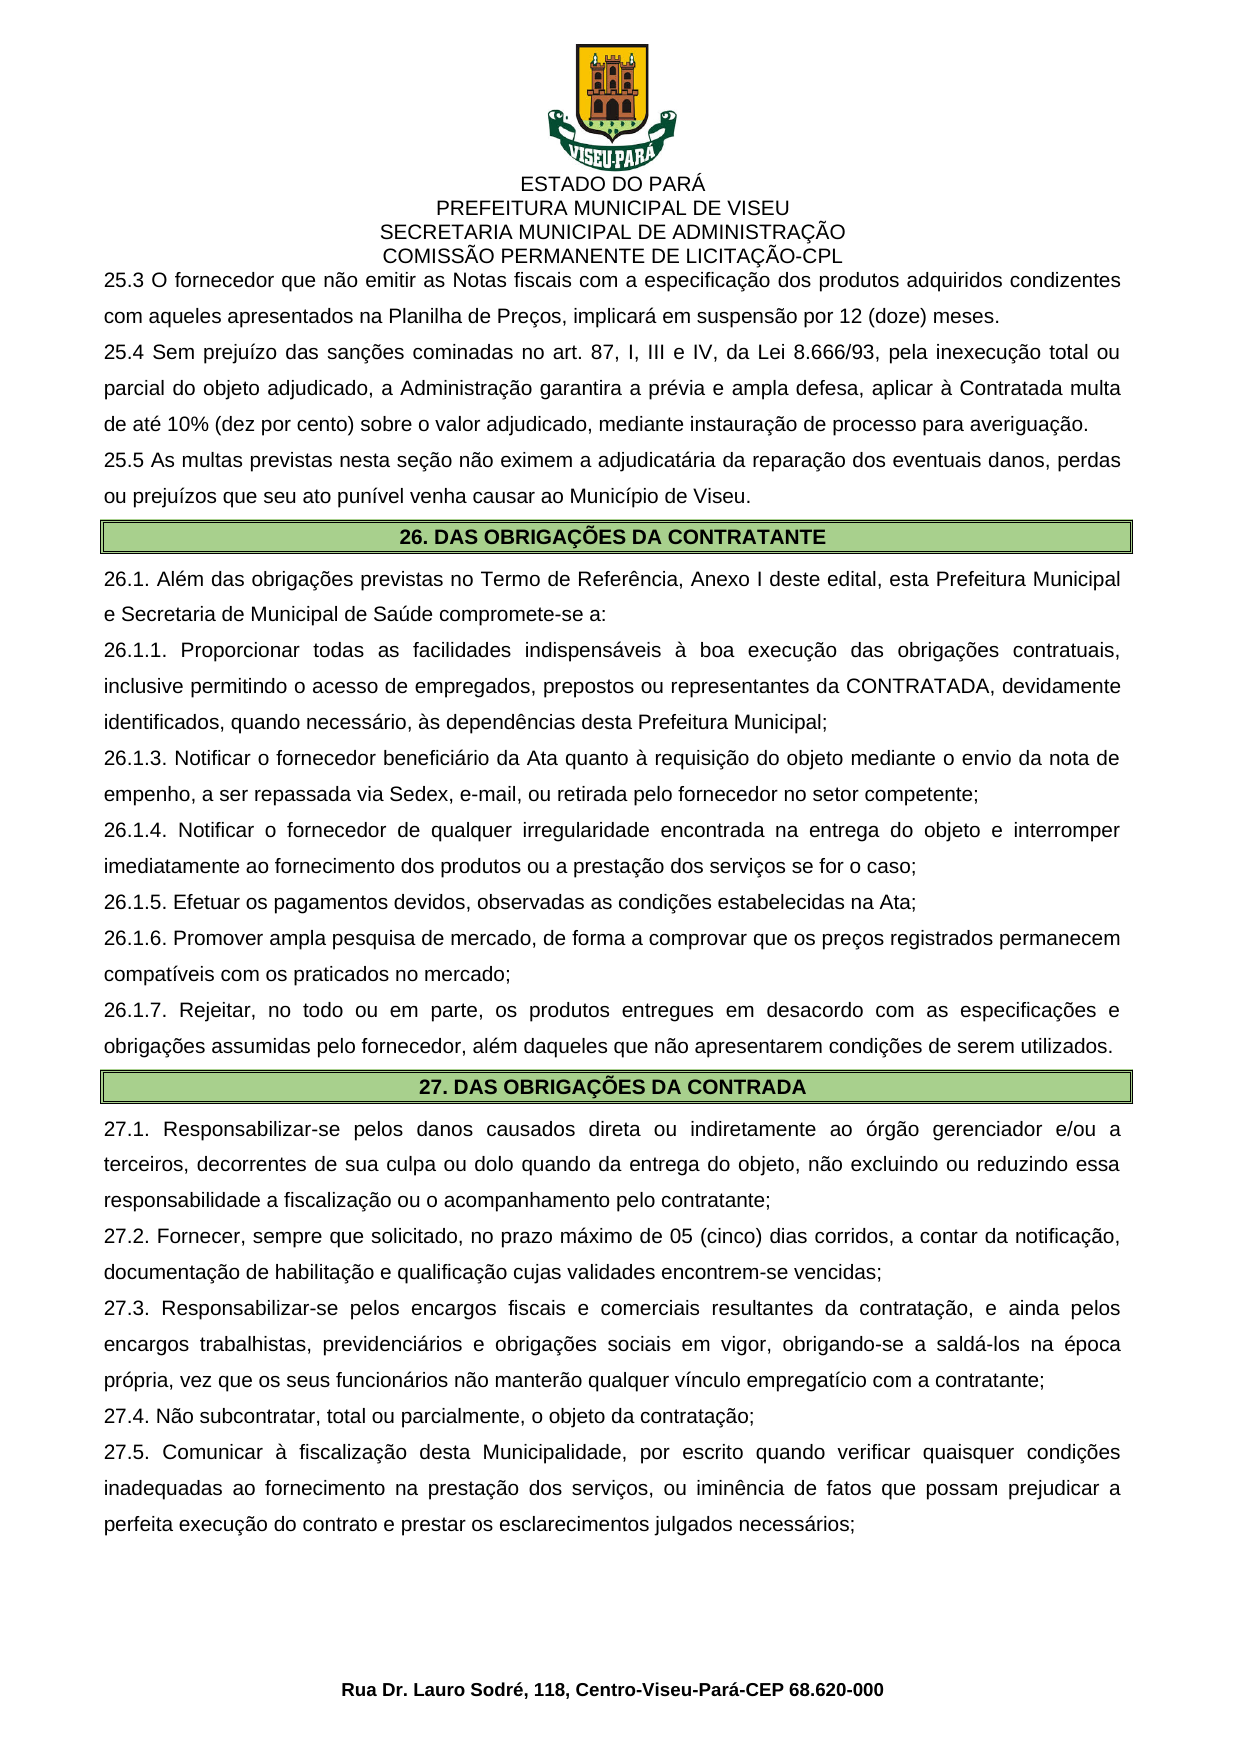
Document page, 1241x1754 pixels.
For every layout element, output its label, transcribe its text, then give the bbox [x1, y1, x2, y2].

text 26.1.3. Notificar o fornecedor beneficiário da Ata quanto à requisição do objeto mediante o envio da nota de empenho, a ser repassada via Sedex, e-mail, ou retirada pelo fornecedor no setor competente; [103, 746, 1122, 806]
text 26.1.6. Promover ampla pesquisa de mercado, de forma a comprovar que os preços registrados permanecem compatíveis com os praticados no mercado; [103, 926, 1122, 986]
text 25.5 As multas previstas nesta seção não eximem a adjudicatária da reparação dos eventuais danos, perdas ou prejuízos que seu ato punível venha causar ao Município de Viseu. [103, 448, 1122, 507]
text 26.1.5. Efetuar os pagamentos devidos, observadas as condições estabelecidas na Ata; [103, 890, 1122, 914]
text 25.3 O fornecedor que não emitir as Notas fiscais com a especificação dos produtos adquiridos condizentes com aqueles apresentados na Planilha de Preços, implicará em suspensão por 12 (doze) meses. [103, 268, 1122, 328]
text 27.5. Comunicar à fiscalização desta Municipalidade, por escrito quando verificar quaisquer condições inadequadas ao fornecimento na prestação dos serviços, ou iminência de fatos que possam prejudicar a perfeita execução do contrato e prestar os esclarecimentos julgados necessários; [103, 1440, 1122, 1536]
text 27. DAS OBRIGAÇÕES DA CONTRADA [104, 1073, 1130, 1101]
text 25.4 Sem prejuízo das sanções cominadas no art. 87, I, III e IV, da Lei 8.666/93, pela inexecução total ou parcial do objeto adjudicado, a Administração garantira a prévia e ampla defesa, aplicar à Contratada multa de até 10% (dez por cento) sobre o valor adjudicado, mediante instauração de processo para averiguação. [103, 340, 1122, 436]
text 27.1. Responsabilizar-se pelos danos causados direta ou indiretamente ao órgão gerenciador e/ou a terceiros, decorrentes de sua culpa ou dolo quando da entrega do objeto, não excluindo ou reduzindo essa responsabilidade a fiscalização ou o acompanhamento pelo contratante; [103, 1116, 1122, 1212]
text 27.4. Não subcontratar, total ou parcialmente, o objeto da contratação; [103, 1404, 1122, 1428]
text 26.1.1. Proporcionar todas as facilidades indispensáveis à boa execução das obrigações contratuais, inclusive permitindo o acesso de empregados, prepostos ou representantes da CONTRATADA, devidamente identificados, quando necessário, às dependências desta Prefeitura Municipal; [103, 638, 1122, 734]
text 27.2. Fornecer, sempre que solicitado, no prazo máximo de 05 (cinco) dias corridos, a contar da notificação, documentação de habilitação e qualificação cujas validades encontrem-se vencidas; [103, 1224, 1122, 1284]
picture [547, 44, 678, 172]
text 27.3. Responsabilizar-se pelos encargos fiscais e comerciais resultantes da contratação, e ainda pelos encargos trabalhistas, previdenciários e obrigações sociais em vigor, obrigando-se a saldá-los na época própria, vez que os seus funcionários não manterão qualquer vínculo empregatício com a contratante; [103, 1296, 1122, 1392]
text 26. DAS OBRIGAÇÕES DA CONTRATANTE [104, 523, 1130, 551]
text 26.1.7. Rejeitar, no todo ou em parte, os produtos entregues em desacordo com as especificações e obrigações assumidas pelo fornecedor, além daqueles que não apresentarem condições de serem utilizados. [103, 998, 1122, 1057]
text 26.1. Além das obrigações previstas no Termo de Referência, Anexo I deste edital, esta Prefeitura Municipal e Secretaria de Municipal de Saúde compromete-se a: [103, 566, 1122, 626]
text 26.1.4. Notificar o fornecedor de qualquer irregularidade encontrada na entrega do objeto e interromper imediatamente ao fornecimento dos produtos ou a prestação dos serviços se for o caso; [103, 818, 1122, 878]
